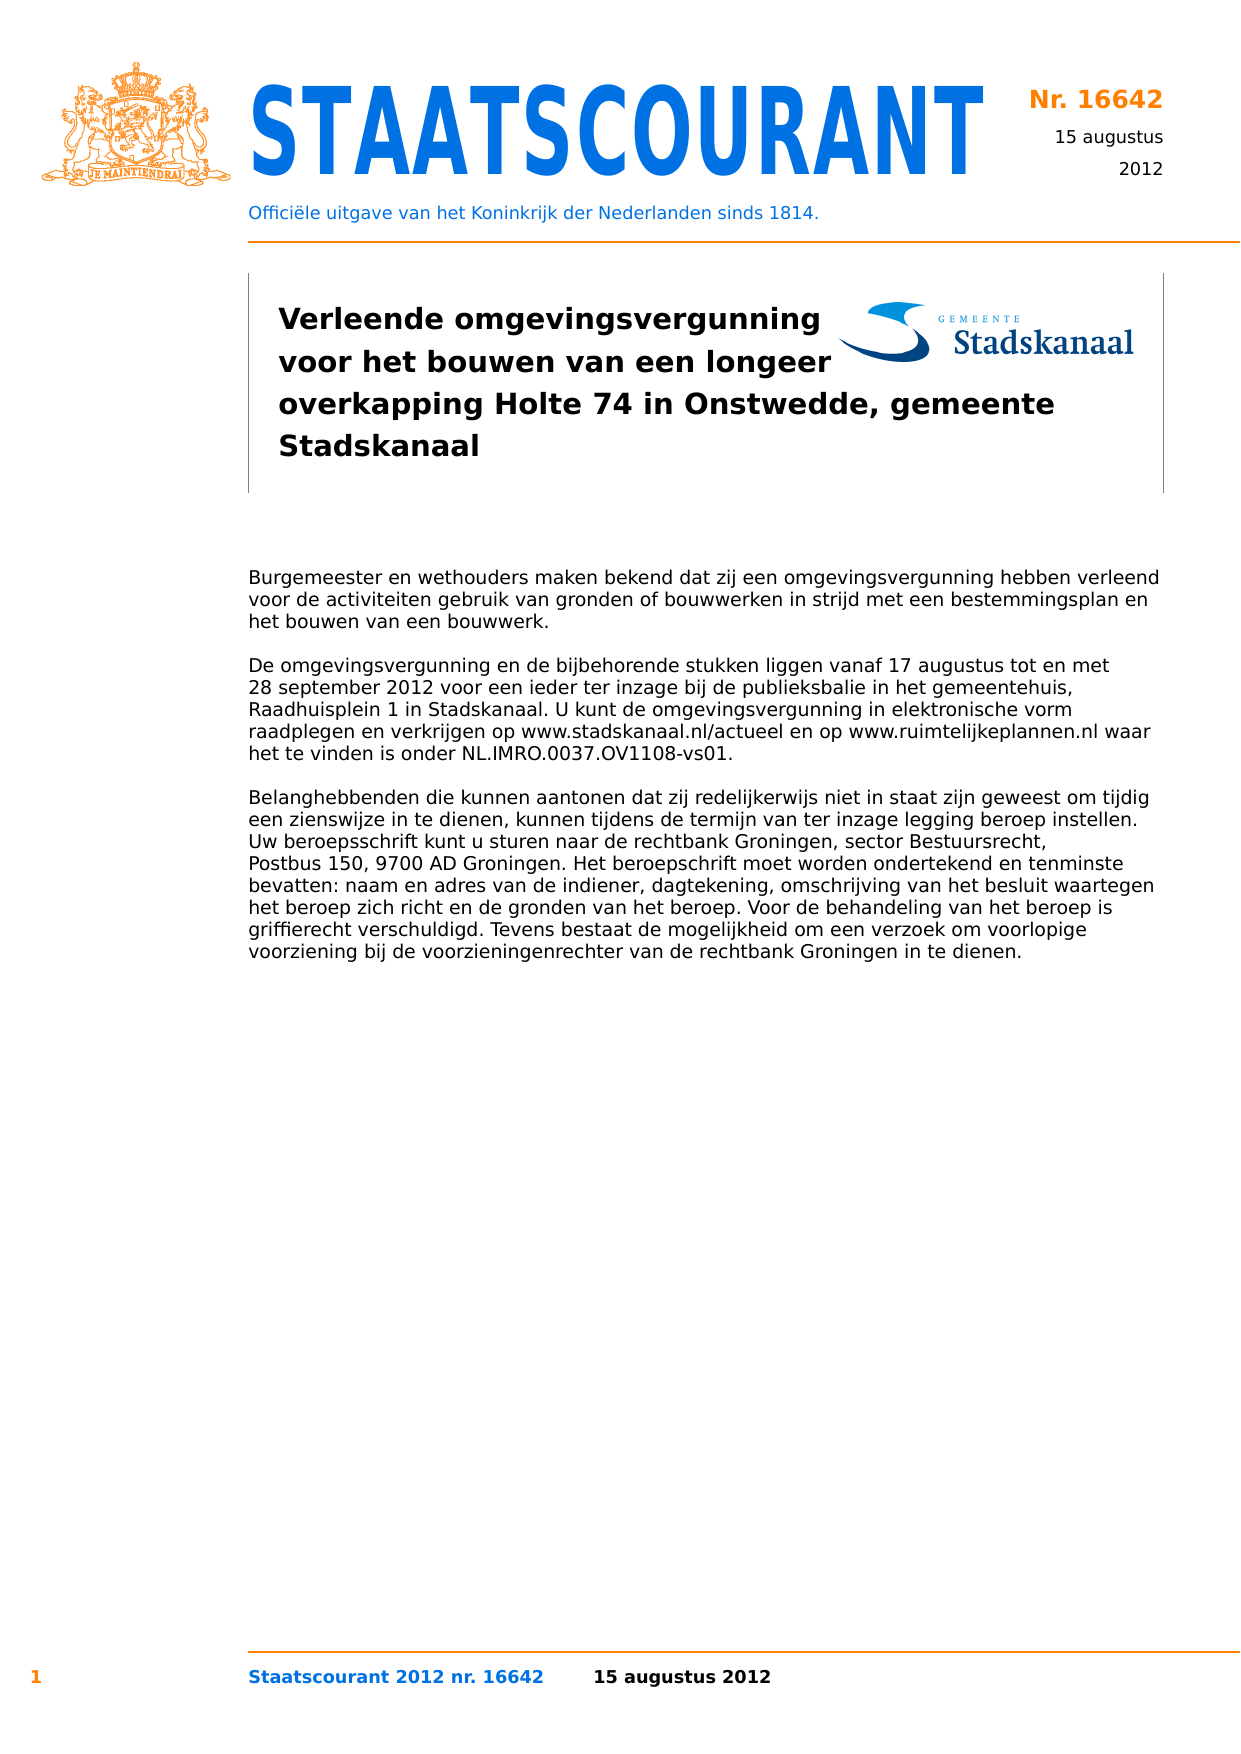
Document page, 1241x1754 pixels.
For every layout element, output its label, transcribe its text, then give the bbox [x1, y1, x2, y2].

text Burgemeester en wethouders maken bekend dat zij een omgevingsvergunning hebben verleend voor de activiteiten gebruik van gronden of bouwwerken in strijd met een bestemmingsplan en het bouwen van een bouwwerk. [248, 567, 1163, 633]
table_cell 15 augustus [998, 121, 1240, 153]
text De omgevingsvergunning en de bijbehorende stukken liggen vanaf 17 augustus tot en met 28 september 2012 voor een ieder ter inzage bij de publieksbalie in het gemeentehuis, Raadhuisplein 1 in Stadskanaal. U kunt de omgevingsvergunning in elektronische vorm raadplegen en verkrijgen op www.stadskanaal.nl/actueel en op www.ruimtelijkeplannen.nl waar het te vinden is onder NL.IMRO.0037.OV1108-vs01. [248, 655, 1163, 765]
text Belanghebbenden die kunnen aantonen dat zij redelijkerwijs niet in staat zijn geweest om tijdig een zienswijze in te dienen, kunnen tijdens de termijn van ter inzage legging beroep instellen. Uw beroepsschrift kunt u sturen naar de rechtbank Groningen, sector Bestuursrecht, Postbus 150, 9700 AD Groningen. Het beroepschrift moet worden ondertekend en tenminste bevatten: naam en adres van de indiener, dagtekening, omschrijving van het besluit waartegen het beroep zich richt en de gronden van het beroep. Voor de behandeling van het beroep is griffierecht verschuldigd. Tevens bestaat de mogelijkheid om een verzoek om voorlopige voorziening bij de voorzieningenrechter van de rechtbank Groningen in te dienen. [248, 787, 1163, 962]
table_header Nr. 16642 [998, 62, 1240, 121]
picture [41, 62, 231, 186]
picture [838, 302, 1134, 362]
table_header [25, 62, 248, 241]
subtitle Verleende omgevingsvergunning voor het bouwen van een longeer overkapping Holte 74 in Onstwedde, gemeente Stadskanaal [249, 273, 1163, 493]
table_header STAATSCOURANT [248, 62, 998, 203]
table_cell Officiële uitgave van het Koninkrijk der Nederlanden sinds 1814. [248, 203, 1240, 241]
table_cell 2012 [998, 153, 1240, 203]
